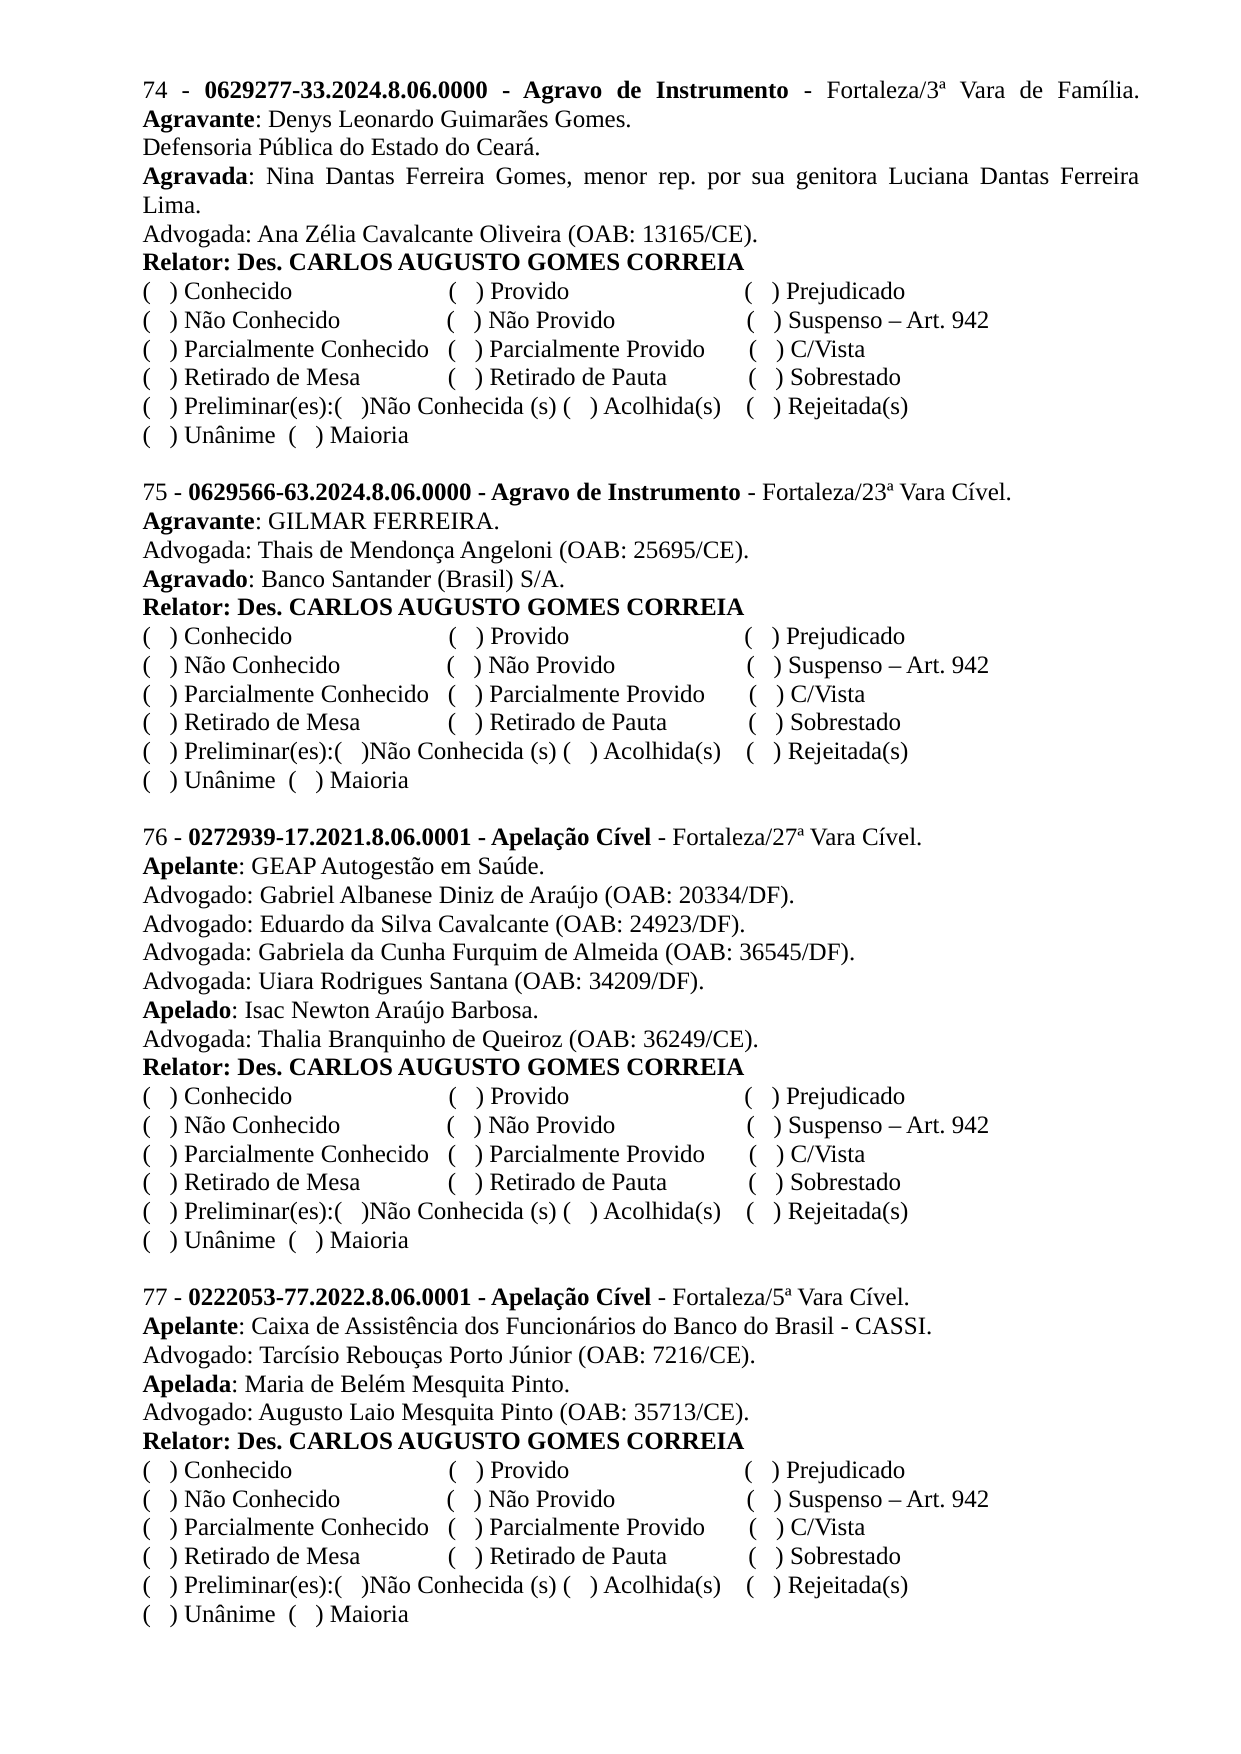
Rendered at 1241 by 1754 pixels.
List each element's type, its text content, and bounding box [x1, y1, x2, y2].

text Advogada: Ana Zélia Cavalcante Oliveira (OAB: 13165/CE). [142, 219, 1141, 247]
text 77 - 0222053-77.2022.8.06.0001 - Apelação Cível - Fortaleza/5ª Vara Cível. [142, 1282, 1141, 1311]
text ( ) Não Conhecido ( ) Não Provido ( ) Suspenso – Art. 942 [142, 1110, 1158, 1139]
text Apelada: Maria de Belém Mesquita Pinto. [142, 1369, 1141, 1397]
text Advogado: Gabriel Albanese Diniz de Araújo (OAB: 20334/DF). [142, 880, 1141, 909]
text Advogada: Gabriela da Cunha Furquim de Almeida (OAB: 36545/DF). [142, 937, 1141, 966]
text ( ) Retirado de Mesa ( ) Retirado de Pauta ( ) Sobrestado [142, 362, 1158, 391]
text Defensoria Pública do Estado do Ceará. [142, 132, 1141, 161]
text ( ) Unânime ( ) Maioria [142, 1599, 1158, 1627]
text Relator: Des. CARLOS AUGUSTO GOMES CORREIA [142, 592, 1141, 621]
text Agravada: Nina Dantas Ferreira Gomes, menor rep. por sua genitora Luciana Dantas Ferreira Lima. [142, 161, 1141, 219]
text Agravado: Banco Santander (Brasil) S/A. [142, 564, 1141, 592]
text Agravante: GILMAR FERREIRA. [142, 506, 1141, 535]
text ( ) Unânime ( ) Maioria [142, 420, 1158, 449]
text ( ) Não Conhecido ( ) Não Provido ( ) Suspenso – Art. 942 [142, 305, 1158, 334]
text ( ) Retirado de Mesa ( ) Retirado de Pauta ( ) Sobrestado [142, 707, 1158, 736]
text ( ) Parcialmente Conhecido ( ) Parcialmente Provido ( ) C/Vista [142, 1512, 1158, 1541]
text Advogada: Uiara Rodrigues Santana (OAB: 34209/DF). [142, 966, 1141, 995]
text 76 - 0272939-17.2021.8.06.0001 - Apelação Cível - Fortaleza/27ª Vara Cível. [142, 822, 1141, 851]
text ( ) Não Conhecido ( ) Não Provido ( ) Suspenso – Art. 942 [142, 1484, 1158, 1512]
text ( ) Unânime ( ) Maioria [142, 765, 1158, 794]
text ( ) Retirado de Mesa ( ) Retirado de Pauta ( ) Sobrestado [142, 1541, 1158, 1570]
text ( ) Preliminar(es):( )Não Conhecida (s) ( ) Acolhida(s) ( ) Rejeitada(s) [142, 391, 1158, 420]
text ( ) Parcialmente Conhecido ( ) Parcialmente Provido ( ) C/Vista [142, 679, 1158, 707]
text ( ) Parcialmente Conhecido ( ) Parcialmente Provido ( ) C/Vista [142, 334, 1158, 362]
text Advogado: Augusto Laio Mesquita Pinto (OAB: 35713/CE). [142, 1397, 1141, 1426]
text 74 - 0629277-33.2024.8.06.0000 - Agravo de Instrumento - Fortaleza/3ª Vara de Família. Agravante: Denys Leonardo Guimarães Gomes. [142, 75, 1141, 132]
text Relator: Des. CARLOS AUGUSTO GOMES CORREIA [142, 1426, 1141, 1455]
text ( ) Parcialmente Conhecido ( ) Parcialmente Provido ( ) C/Vista [142, 1139, 1158, 1167]
text ( ) Retirado de Mesa ( ) Retirado de Pauta ( ) Sobrestado [142, 1167, 1158, 1196]
text Apelante: Caixa de Assistência dos Funcionários do Banco do Brasil - CASSI. [142, 1311, 1141, 1340]
text Advogado: Tarcísio Rebouças Porto Júnior (OAB: 7216/CE). [142, 1340, 1141, 1369]
text ( ) Unânime ( ) Maioria [142, 1225, 1158, 1254]
text Apelante: GEAP Autogestão em Saúde. [142, 851, 1141, 880]
text Advogado: Eduardo da Silva Cavalcante (OAB: 24923/DF). [142, 909, 1141, 937]
text Advogada: Thais de Mendonça Angeloni (OAB: 25695/CE). [142, 535, 1141, 564]
text ( ) Preliminar(es):( )Não Conhecida (s) ( ) Acolhida(s) ( ) Rejeitada(s) [142, 736, 1158, 765]
text ( ) Conhecido ( ) Provido ( ) Prejudicado [142, 1081, 1141, 1110]
text ( ) Conhecido ( ) Provido ( ) Prejudicado [142, 1455, 1141, 1484]
text ( ) Conhecido ( ) Provido ( ) Prejudicado [142, 621, 1141, 650]
text ( ) Preliminar(es):( )Não Conhecida (s) ( ) Acolhida(s) ( ) Rejeitada(s) [142, 1570, 1158, 1599]
text Apelado: Isac Newton Araújo Barbosa. [142, 995, 1141, 1024]
text ( ) Não Conhecido ( ) Não Provido ( ) Suspenso – Art. 942 [142, 650, 1158, 679]
text ( ) Conhecido ( ) Provido ( ) Prejudicado [142, 276, 1141, 305]
text ( ) Preliminar(es):( )Não Conhecida (s) ( ) Acolhida(s) ( ) Rejeitada(s) [142, 1196, 1158, 1225]
text Advogada: Thalia Branquinho de Queiroz (OAB: 36249/CE). [142, 1024, 1141, 1052]
text 75 - 0629566-63.2024.8.06.0000 - Agravo de Instrumento - Fortaleza/23ª Vara Cível. [142, 477, 1141, 506]
text Relator: Des. CARLOS AUGUSTO GOMES CORREIA [142, 247, 1141, 276]
text Relator: Des. CARLOS AUGUSTO GOMES CORREIA [142, 1052, 1141, 1081]
